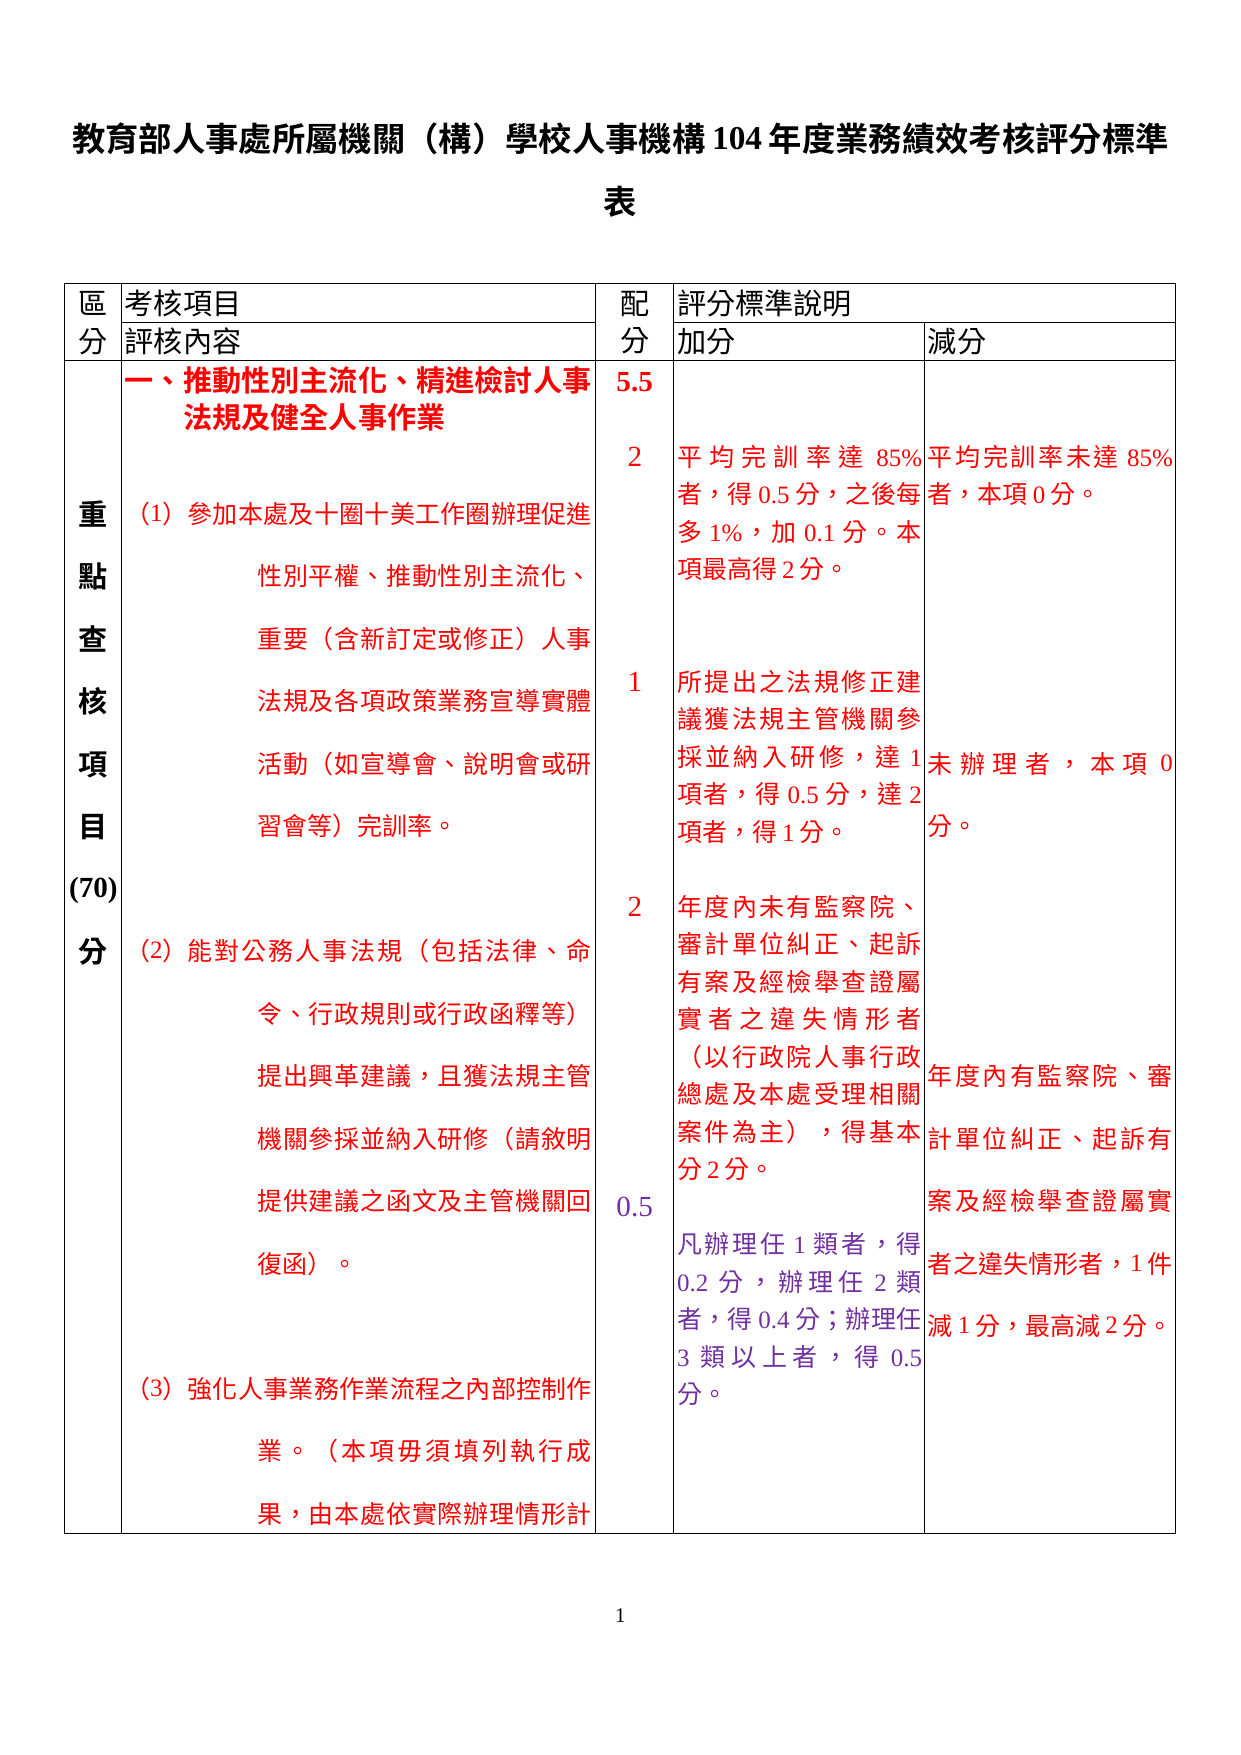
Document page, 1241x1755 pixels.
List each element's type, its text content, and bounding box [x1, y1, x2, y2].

table_cell 平均完訓率達85%者，得0.5分，之後每多1%，加0.1分。本項最高得2分。 所提出之法規修正建議獲法規主管機關參採並納入研修，達1項者，得0.5分，達2項者，得1分。 年度內未有監察院、審計單位糾正、起訴有案及經檢舉查證屬實者之違失情形者（以行政院人事行政總處及本處受理相關案件為主），得基本分2分。 凡辦理任1類者，得0.2分，辦理任2類者，得0.4分；辦理任3類以上者，得0.5分。 [674, 361, 924, 1533]
table_cell 評核內容 [122, 323, 595, 360]
table_cell 一、推動性別主流化、精進檢討人事法規及健全人事作業 參加本處及十圈十美工作圈辦理促進性別平權、推動性別主流化、重要（含新訂定或修正）人事法規及各項政策業務宣導實體活動（如宣導會、說明會或研習會等）完訓率。 能對公務人事法規（包括法律、命令、行政規則或行政函釋等）提出興革建議，且獲法規主管機關參採並納入研修（請敘明提供建議之函文及主管機關回復函）。 強化人事業務作業流程之內部控制作業。（本項毋須填列執行成果，由本處依實際辦理情形計分） 落實執行型塑文官優質組織文化推動方案（以下簡稱本方案），包含以下類別： 依據文官核心價值修正或訂定相關規範。（請敘明建制或修正法規名稱及完成日期） 主動辦理文官核心價值訓練，如辦理公務倫理宣導訓練。（請敘明訓練名稱、辦理日期及成效） 為深化文官核心價值所營造之組織學習環境作法，如成立讀書會等組織學習團體。（請敘明活動名稱、辦理日期及成效） 為深化文官核心價值所研訂之多元參與建議機制，如成立業務改進小組、建構瞭解員工需求之溝通管道、舉辦關懷同樂活動或員工滿意度調查等。（請敘明參與建議機制名稱、辦理日期及成效） 為落實本方案所完成研訂或辦理之其他策略途徑及作法。（請敘明策略途徑、具體作法、辦理日期及成效） [122, 361, 595, 1533]
table_cell 5.5 2 1 2 0.5 [596, 361, 673, 1533]
table_cell 重 點 查 核 項 目 (70) 分 [65, 361, 121, 1533]
table_cell 加分 [674, 323, 924, 360]
table_header 配 分 [596, 284, 673, 360]
table_header 區分 [65, 284, 121, 360]
table_header 考核項目 [122, 284, 595, 322]
text 教育部人事處所屬機關（構）學校人事機構104年度業務績效考核評分標準表 [59, 96, 1181, 221]
table_cell 平均完訓率未達85%者，本項0分。 未辦理者，本項0分。 年度內有監察院、審計單位糾正、起訴有案及經檢舉查證屬實者之違失情形者，1件減1分，最高減2分。 [925, 361, 1175, 1533]
table_cell 減分 [925, 323, 1175, 360]
table_header 評分標準說明 [674, 284, 1175, 322]
